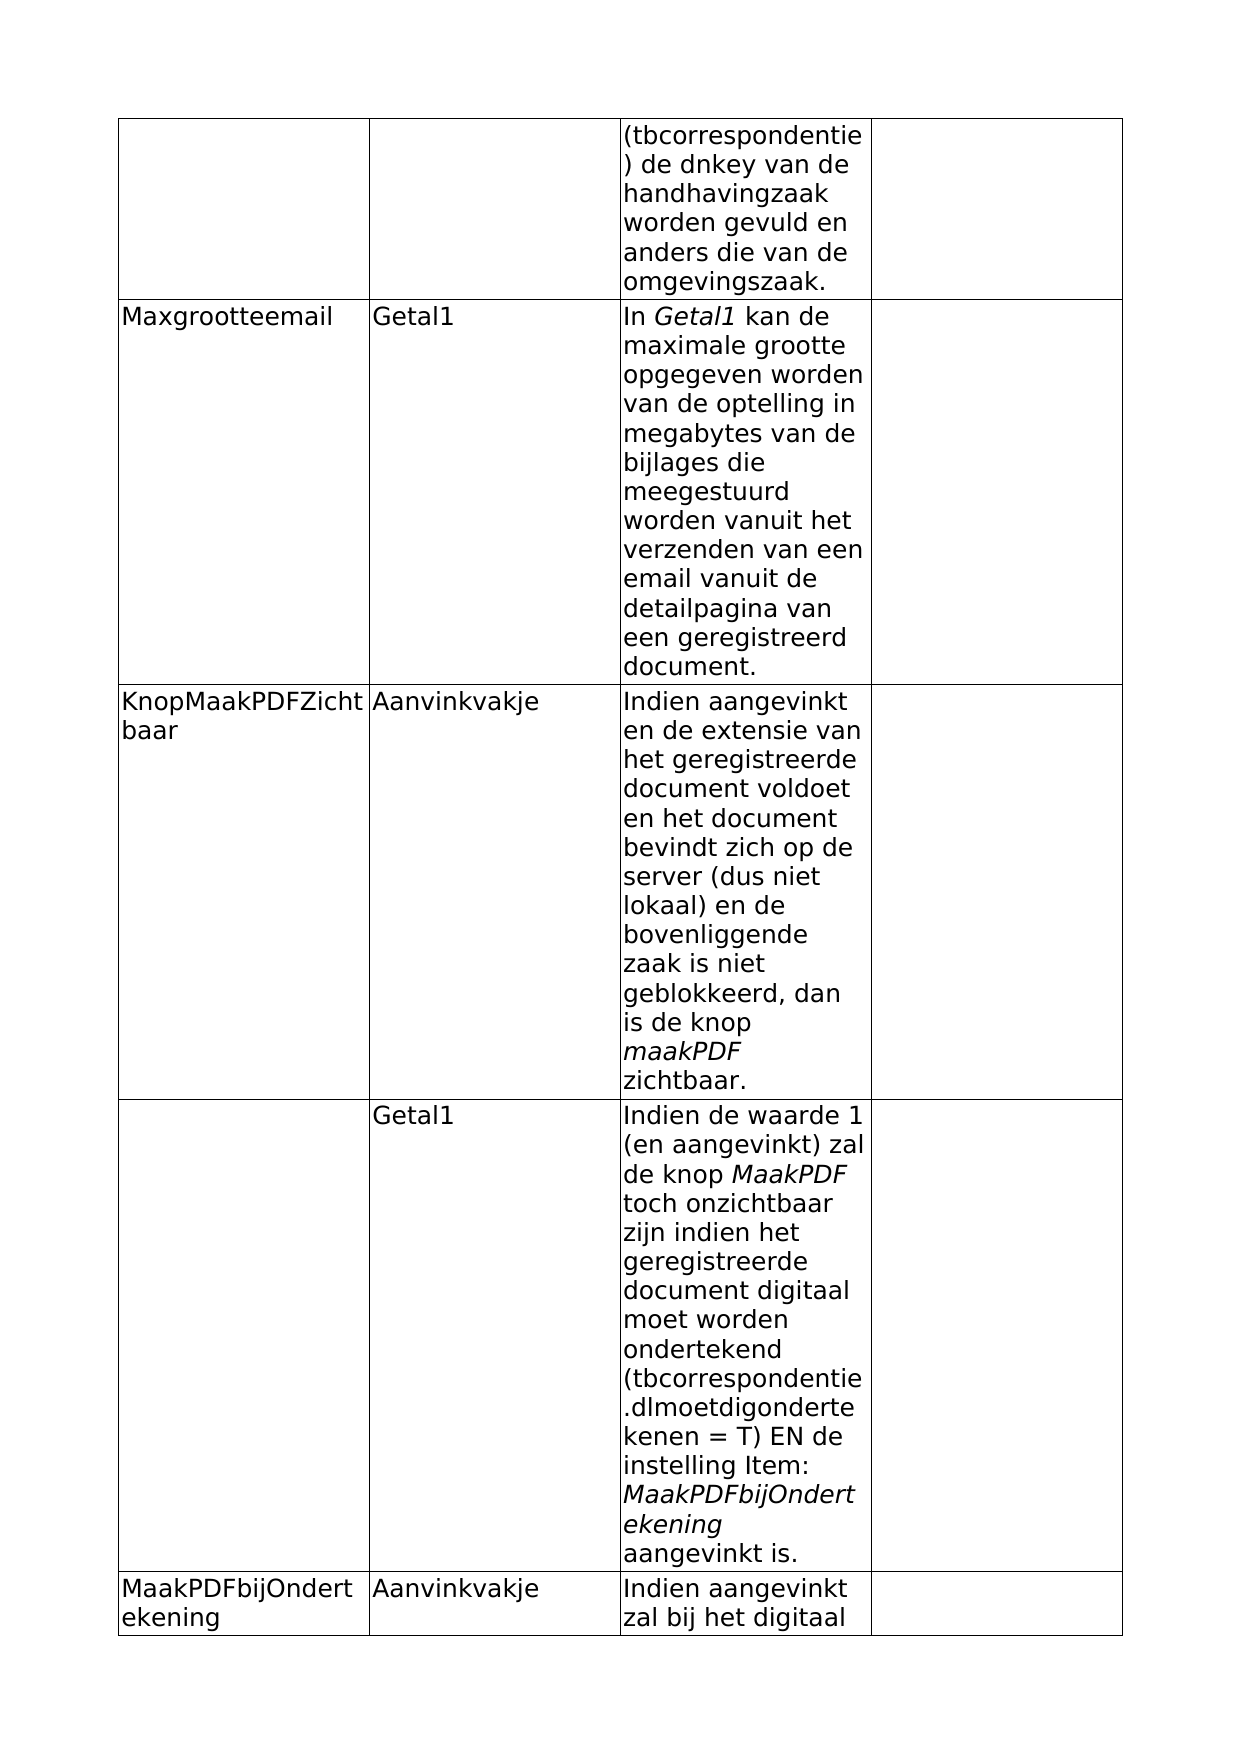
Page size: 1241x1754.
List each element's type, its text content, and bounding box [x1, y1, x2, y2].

table_cell Aanvinkvakje [370, 685, 620, 1098]
table_cell [872, 1100, 1122, 1571]
table_cell [119, 119, 369, 299]
table_cell (tbcorrespondentie) de dnkey van de handhavingzaak worden gevuld en anders die van de omgevingszaak. [621, 119, 871, 299]
table_cell [872, 300, 1122, 684]
table_cell [872, 1572, 1122, 1635]
table_cell Maxgrootteemail [119, 300, 369, 684]
table_cell MaakPDFbijOndertekening [119, 1572, 369, 1635]
table_cell Getal1 [370, 1100, 620, 1571]
table_cell [872, 685, 1122, 1098]
table_cell In Getal1 kan de maximale grootte opgegeven worden van de optelling in megabytes van de bijlages die meegestuurd worden vanuit het verzenden van een email vanuit de detailpagina van een geregistreerd document. [621, 300, 871, 684]
table_cell Getal1 [370, 300, 620, 684]
table_cell [119, 1100, 369, 1571]
table_cell Indien aangevinkt en de extensie van het geregistreerde document voldoet en het document bevindt zich op de server (dus niet lokaal) en de bovenliggende zaak is niet geblokkeerd, dan is de knop maakPDF zichtbaar. [621, 685, 871, 1098]
table_cell Indien aangevinkt zal bij het digitaal [621, 1572, 871, 1635]
table_cell [370, 119, 620, 299]
table_cell Indien de waarde 1 (en aangevinkt) zal de knop MaakPDF toch onzichtbaar zijn indien het geregistreerde document digitaal moet worden ondertekend (tbcorrespondentie.dlmoetdigondertekenen = T) EN de instelling Item: MaakPDFbijOndertekening aangevinkt is. [621, 1100, 871, 1571]
table_cell Aanvinkvakje [370, 1572, 620, 1635]
table_cell KnopMaakPDFZichtbaar [119, 685, 369, 1098]
table_cell [872, 119, 1122, 299]
